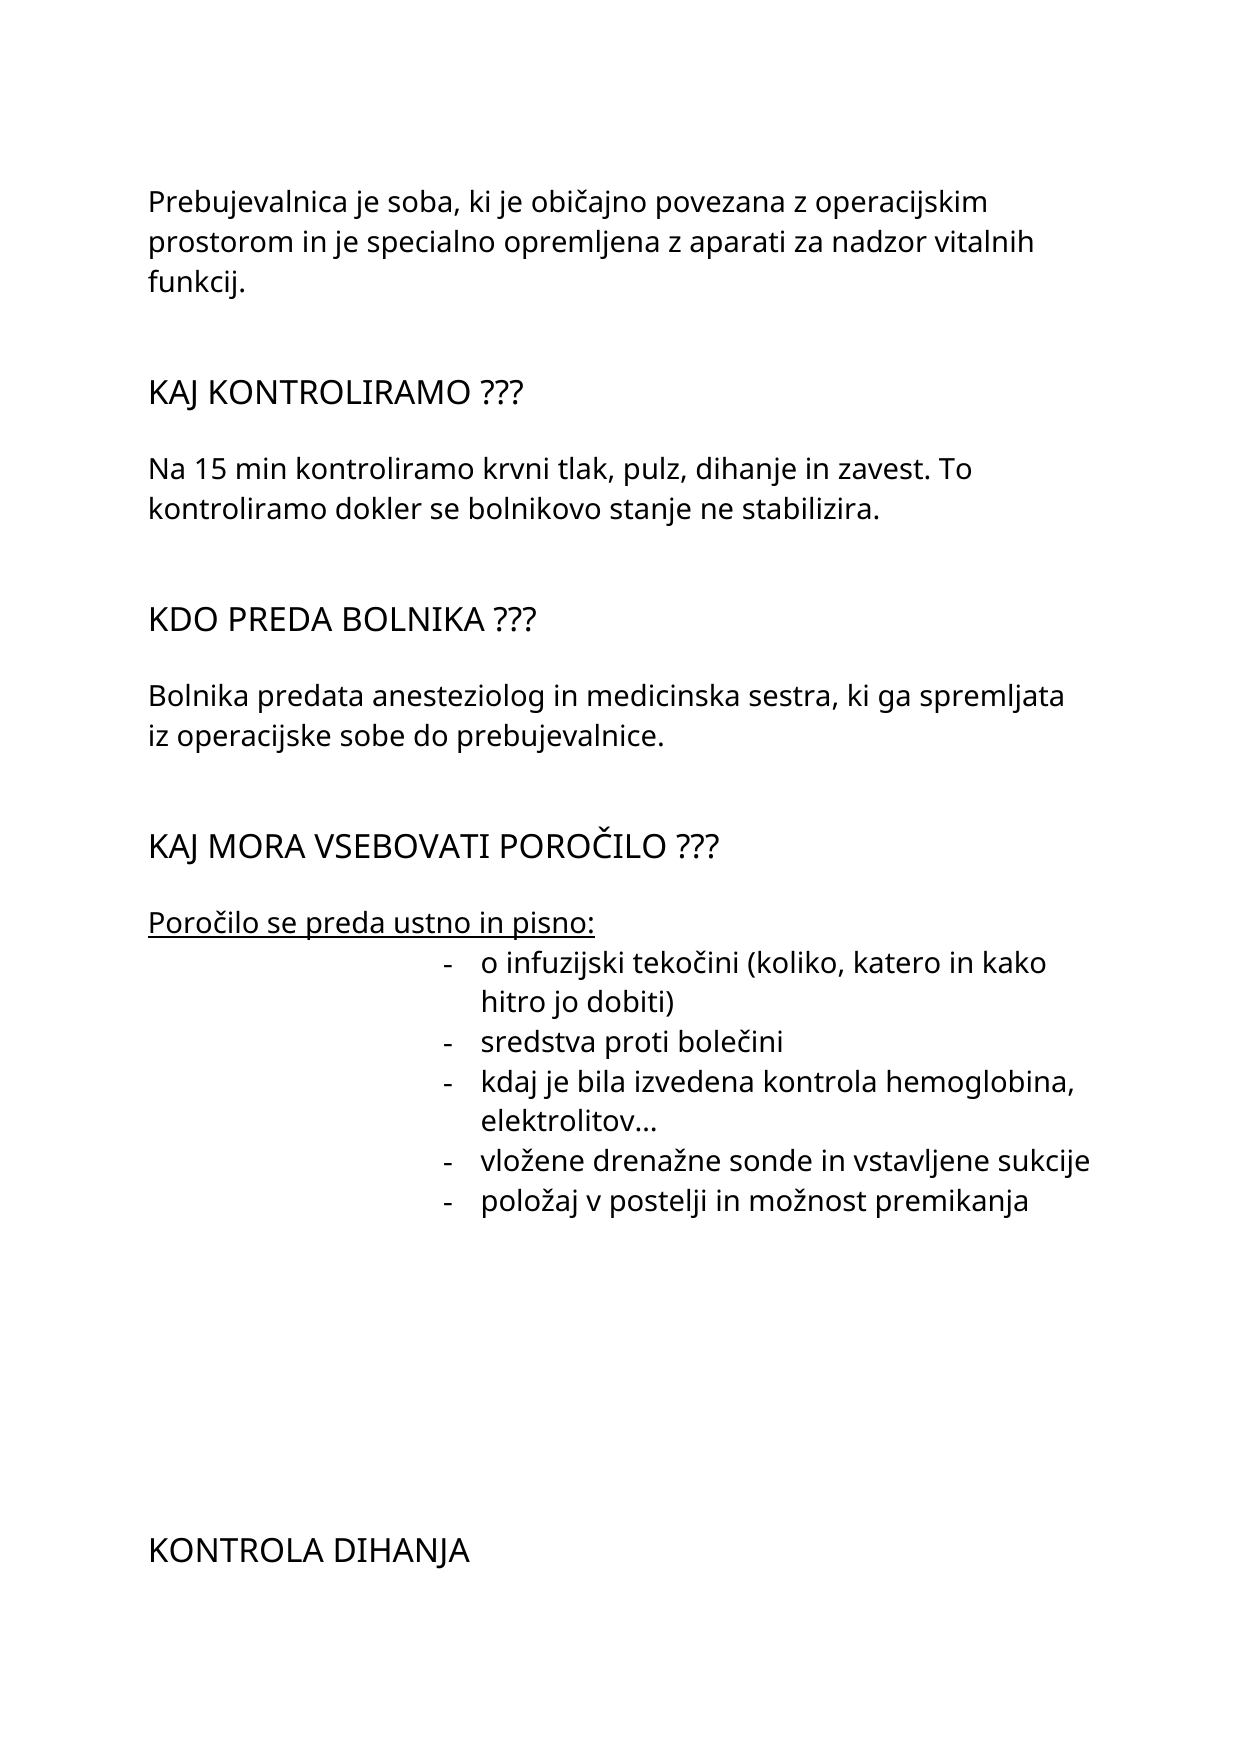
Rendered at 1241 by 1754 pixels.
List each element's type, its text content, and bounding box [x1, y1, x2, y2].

text Poročilo se preda ustno in pisno: [148, 902, 1093, 942]
list sredstva proti bolečini [443, 1021, 1093, 1061]
list vložene drenažne sonde in vstavljene sukcije [443, 1140, 1093, 1180]
text KAJ MORA VSEBOVATI POROČILO ??? [148, 823, 1093, 868]
text Prebujevalnica je soba, ki je običajno povezana z operacijskim prostorom in je specialno opremljena z aparati za nadzor vitalnih funkcij. [148, 182, 1093, 301]
text KDO PREDA BOLNIKA ??? [148, 596, 1093, 641]
text Na 15 min kontroliramo krvni tlak, pulz, dihanje in zavest. To kontroliramo dokler se bolnikovo stanje ne stabilizira. [148, 448, 1093, 528]
text KONTROLA DIHANJA [148, 1526, 1093, 1572]
text Bolnika predata anesteziolog in medicinska sestra, ki ga spremljata iz operacijske sobe do prebujevalnice. [148, 675, 1093, 755]
list položaj v postelji in možnost premikanja [443, 1180, 1093, 1220]
text KAJ KONTROLIRAMO ??? [148, 369, 1093, 414]
list o infuzijski tekočini (koliko, katero in kako hitro jo dobiti) [443, 942, 1093, 1021]
list kdaj je bila izvedena kontrola hemoglobina, elektrolitov… [443, 1061, 1093, 1140]
